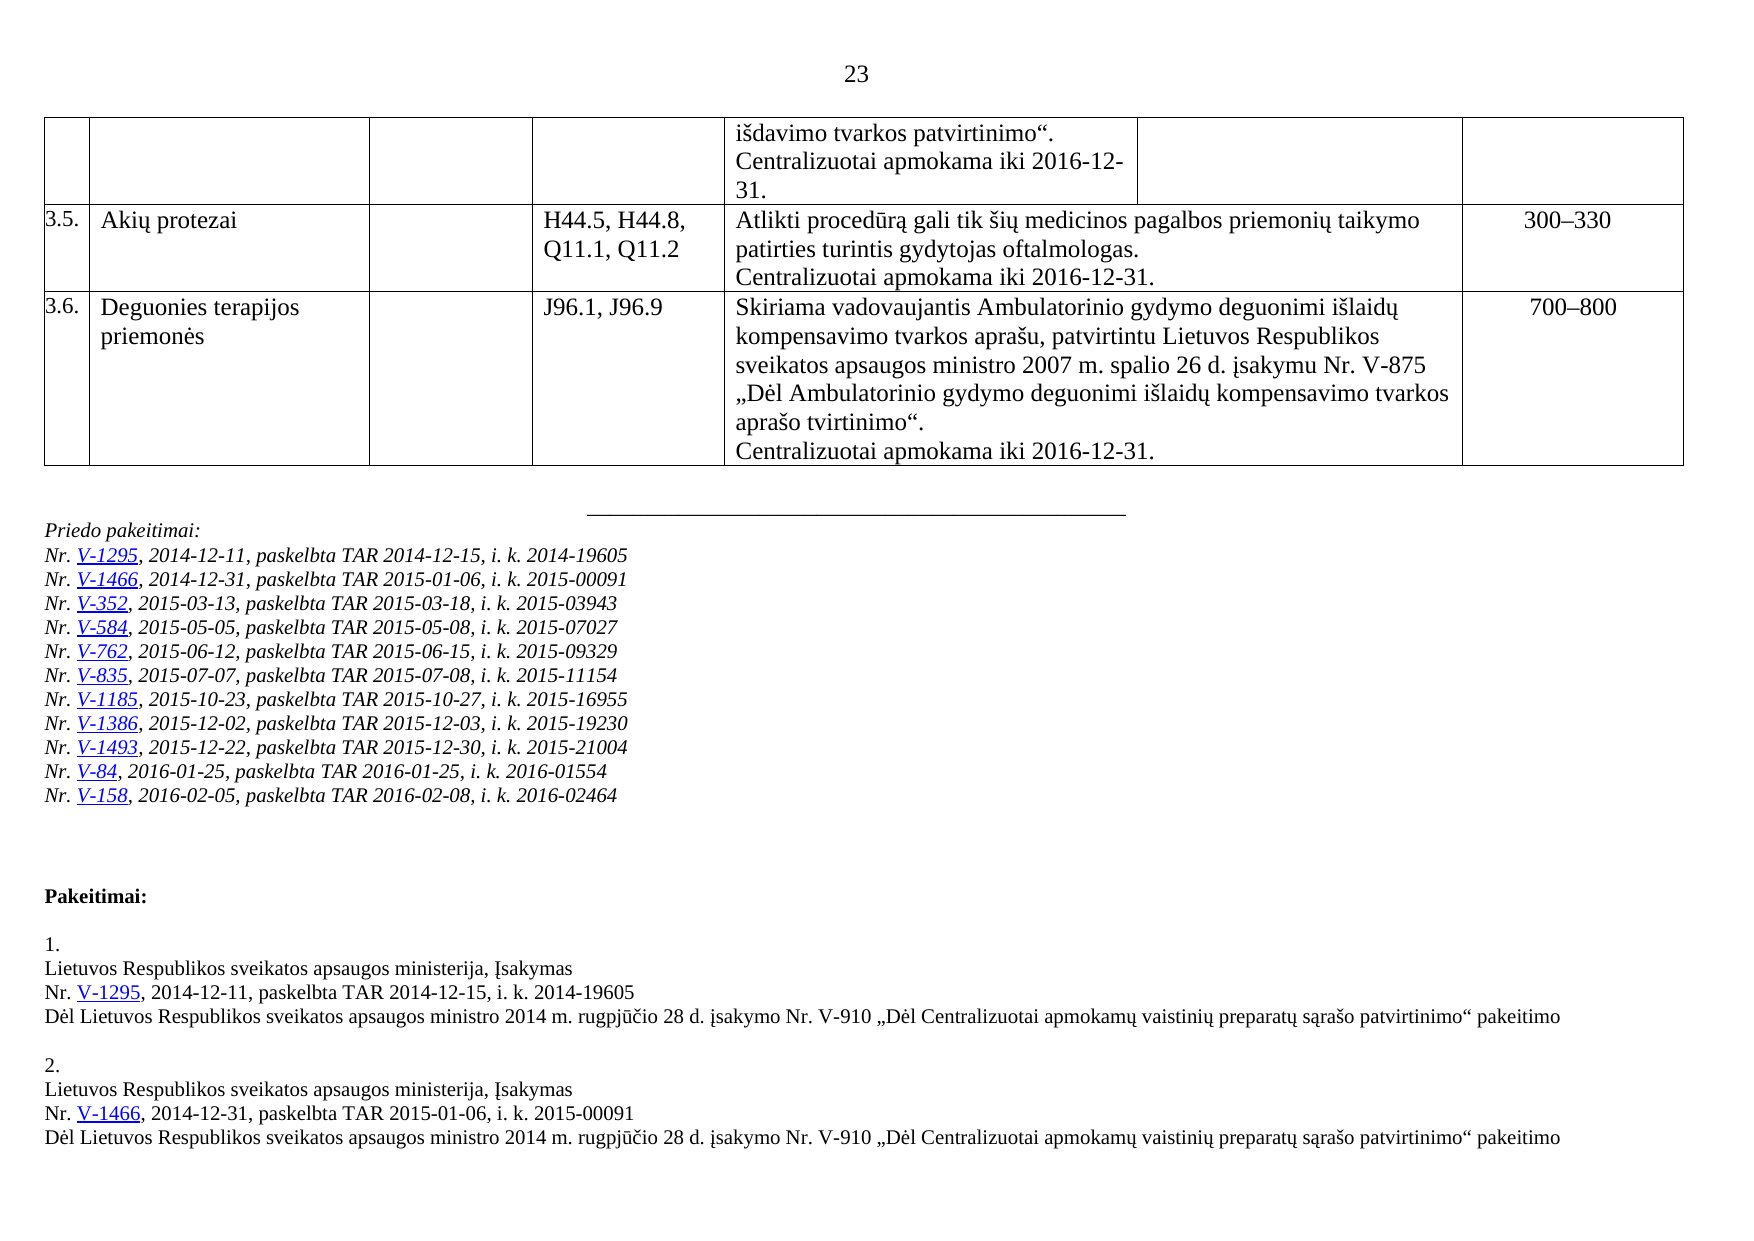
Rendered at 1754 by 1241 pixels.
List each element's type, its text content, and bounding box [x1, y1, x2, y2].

table_cell H44.5, H44.8, Q11.1, Q11.2 [533, 205, 724, 291]
table_cell [90, 118, 369, 204]
text Nr. V-1295, 2014-12-11, paskelbta TAR 2014-12-15, i. k. 2014-19605 [44, 542, 1668, 567]
table_cell Atlikti procedūrą gali tik šių medicinos pagalbos priemonių taikymo patirties turintis gydytojas oftalmologas. Centralizuotai apmokama iki 2016-12-31. [725, 205, 1462, 291]
text 1. [44, 932, 1668, 956]
text Nr. V-1493, 2015-12-22, paskelbta TAR 2015-12-30, i. k. 2015-21004 [44, 735, 1668, 759]
table_cell [45, 118, 89, 204]
text 2. [44, 1052, 1668, 1077]
text _______________________________________________ [44, 492, 1668, 518]
table_cell [533, 118, 724, 204]
table_cell išdavimo tvarkos patvirtinimo“. Centralizuotai apmokama iki 2016-12-31. [725, 118, 1137, 204]
text Nr. V-352, 2015-03-13, paskelbta TAR 2015-03-18, i. k. 2015-03943 [44, 591, 1668, 615]
text Nr. V-1466, 2014-12-31, paskelbta TAR 2015-01-06, i. k. 2015-00091 [44, 1101, 1668, 1125]
text Nr. V-584, 2015-05-05, paskelbta TAR 2015-05-08, i. k. 2015-07027 [44, 615, 1668, 639]
table_cell [1463, 118, 1683, 204]
text Nr. V-835, 2015-07-07, paskelbta TAR 2015-07-08, i. k. 2015-11154 [44, 663, 1668, 687]
text Lietuvos Respublikos sveikatos apsaugos ministerija, Įsakymas [44, 1077, 1668, 1101]
table_cell 300–330 [1463, 205, 1683, 291]
text Nr. V-762, 2015-06-12, paskelbta TAR 2015-06-15, i. k. 2015-09329 [44, 639, 1668, 663]
text Dėl Lietuvos Respublikos sveikatos apsaugos ministro 2014 m. rugpjūčio 28 d. įsakymo Nr. V-910 „Dėl Centralizuotai apmokamų vaistinių preparatų sąrašo patvirtinimo“ pakeitimo [44, 1125, 1668, 1149]
table_cell 3.6. [45, 292, 89, 465]
table_cell Akių protezai [90, 205, 369, 291]
table_cell [1138, 118, 1462, 204]
text Nr. V-1295, 2014-12-11, paskelbta TAR 2014-12-15, i. k. 2014-19605 [44, 980, 1668, 1004]
text Nr. V-1386, 2015-12-02, paskelbta TAR 2015-12-03, i. k. 2015-19230 [44, 711, 1668, 735]
text Nr. V-1466, 2014-12-31, paskelbta TAR 2015-01-06, i. k. 2015-00091 [44, 567, 1668, 591]
text Lietuvos Respublikos sveikatos apsaugos ministerija, Įsakymas [44, 956, 1668, 980]
text Priedo pakeitimai: [44, 518, 1668, 542]
table_cell Deguonies terapijos priemonės [90, 292, 369, 465]
table_cell 3.5. [45, 205, 89, 291]
text Nr. V-158, 2016-02-05, paskelbta TAR 2016-02-08, i. k. 2016-02464 [44, 783, 1668, 807]
text Nr. V-1185, 2015-10-23, paskelbta TAR 2015-10-27, i. k. 2015-16955 [44, 687, 1668, 711]
table_cell 700–800 [1463, 292, 1683, 465]
text Pakeitimai: [44, 884, 1668, 908]
text Dėl Lietuvos Respublikos sveikatos apsaugos ministro 2014 m. rugpjūčio 28 d. įsakymo Nr. V-910 „Dėl Centralizuotai apmokamų vaistinių preparatų sąrašo patvirtinimo“ pakeitimo [44, 1004, 1668, 1028]
table_cell [370, 205, 532, 291]
table_cell J96.1, J96.9 [533, 292, 724, 465]
table_cell [370, 292, 532, 465]
text Nr. V-84, 2016-01-25, paskelbta TAR 2016-01-25, i. k. 2016-01554 [44, 759, 1668, 783]
table_cell [370, 118, 532, 204]
table_cell Skiriama vadovaujantis Ambulatorinio gydymo deguonimi išlaidų kompensavimo tvarkos aprašu, patvirtintu Lietuvos Respublikos sveikatos apsaugos ministro 2007 m. spalio 26 d. įsakymu Nr. V-875 „Dėl Ambulatorinio gydymo deguonimi išlaidų kompensavimo tvarkos aprašo tvirtinimo“. Centralizuotai apmokama iki 2016-12-31. [725, 292, 1462, 465]
